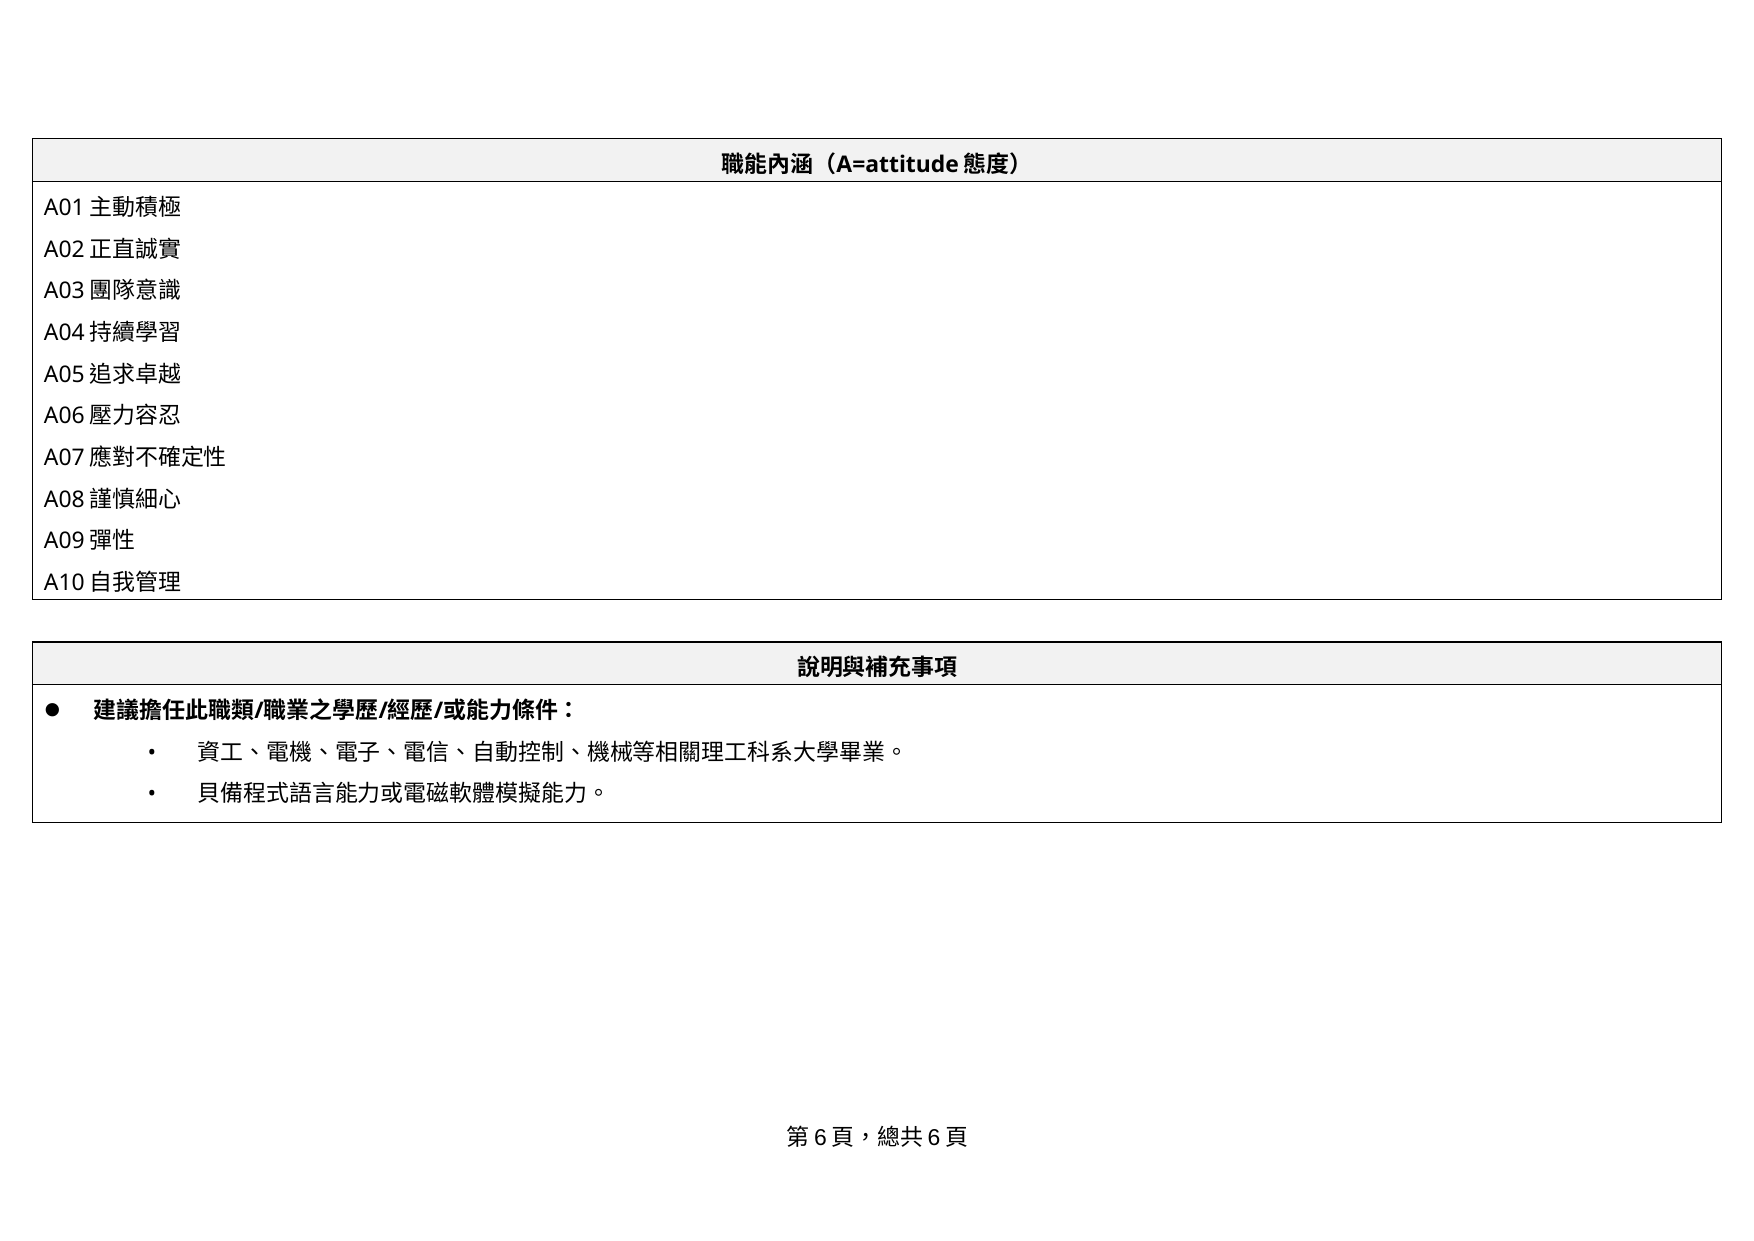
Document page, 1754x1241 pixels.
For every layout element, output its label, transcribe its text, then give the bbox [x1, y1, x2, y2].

table_cell 建議擔任此職類/職業之學歷/經歷/或能力條件： 資工、電機、電子、電信、自動控制、機械等相關理工科系大學畢業。 貝備程式語言能力或電磁軟體模擬能力。 [33, 685, 1721, 822]
table_cell A01主動積極 A02正直誠實 A03團隊意識 A04持續學習 A05追求卓越 A06壓力容忍 A07應對不確定性 A08謹慎細心 A09彈性 A10自我管理 [33, 182, 1721, 599]
table_header 職能內涵（A=attitude態度） [33, 139, 1721, 181]
table_header 說明與補充事項 [33, 643, 1721, 684]
